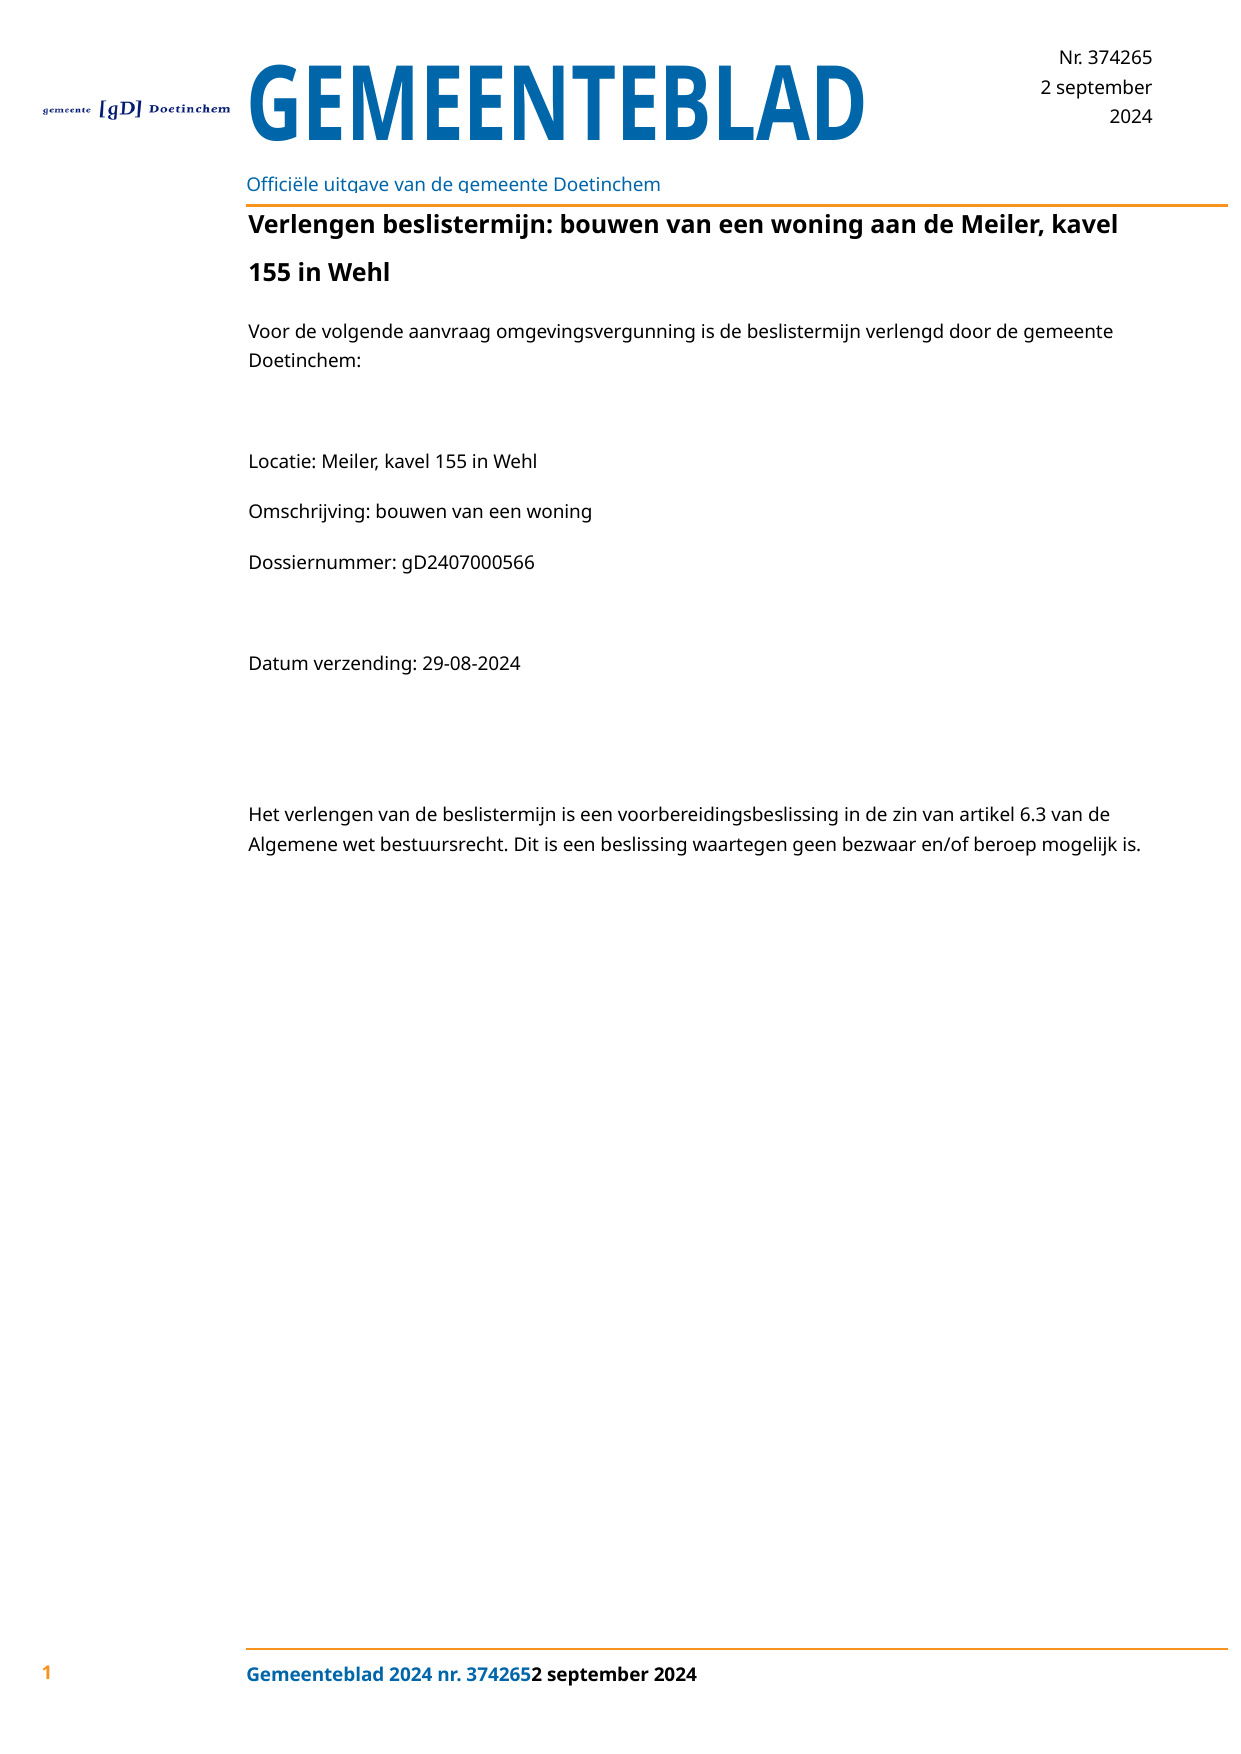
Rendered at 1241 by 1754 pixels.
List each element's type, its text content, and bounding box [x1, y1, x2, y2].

text Datum verzending: 29-08-2024 [248, 650, 1152, 676]
text Verlengen beslistermijn: bouwen van een woning aan de Meiler, kavel 155 in Wehl [248, 207, 1152, 288]
text Omschrijving: bouwen van een woning [248, 499, 1152, 524]
text Dossiernummer: gD2407000566 [248, 549, 1152, 575]
text Voor de volgende aanvraag omgevingsvergunning is de beslistermijn verlengd door de gemeente Doetinchem: [248, 318, 1152, 373]
picture [41, 47, 231, 172]
text Het verlengen van de beslistermijn is een voorbereidingsbeslissing in de zin van artikel 6.3 van de Algemene wet bestuursrecht. Dit is een beslissing waartegen geen bezwaar en/of beroep mogelijk is. [248, 801, 1152, 857]
text Locatie: Meiler, kavel 155 in Wehl [248, 448, 1152, 474]
